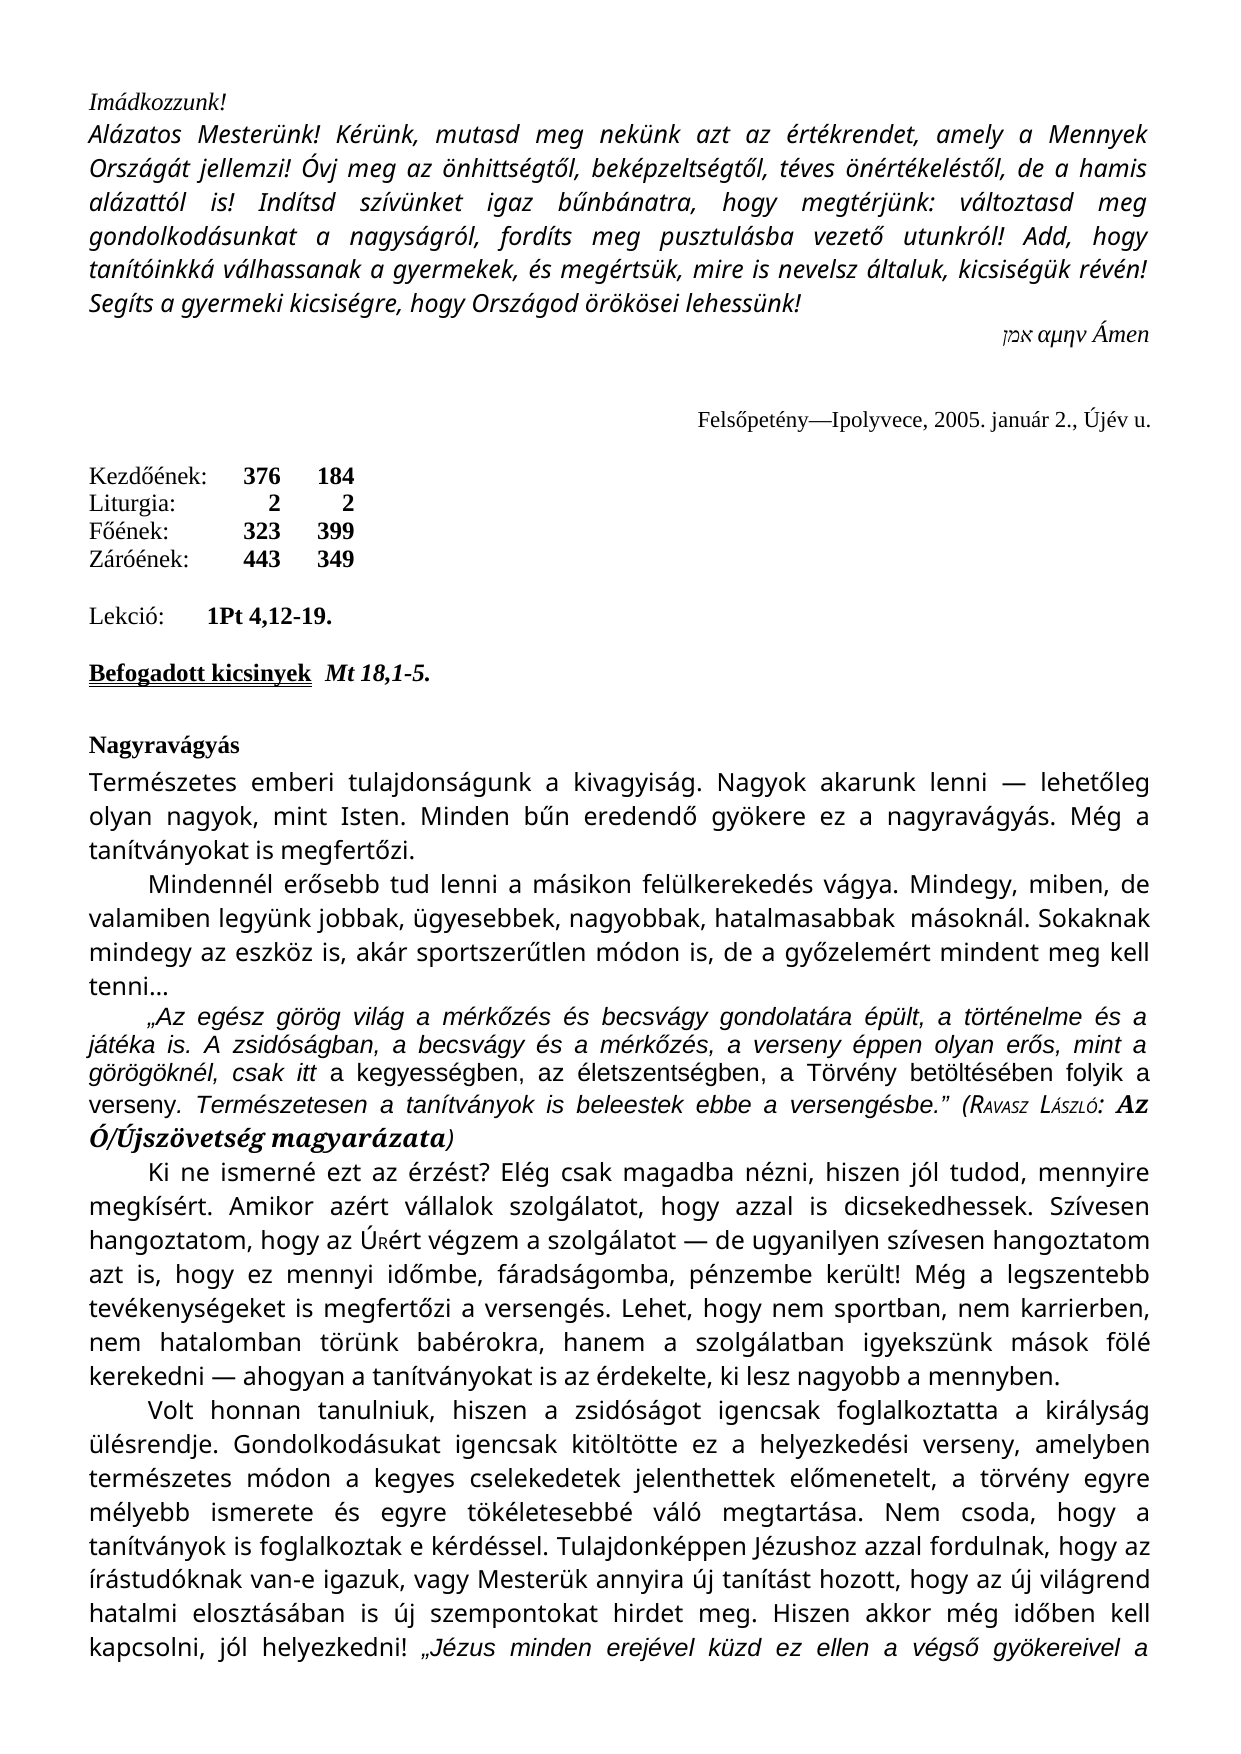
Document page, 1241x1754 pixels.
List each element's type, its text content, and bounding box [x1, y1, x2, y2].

text Volt honnan tanulniuk, hiszen a zsidóságot igencsak foglalkoztatta a királyság ülésrendje. Gondolkodásukat igencsak kitöltötte ez a helyezkedési verseny, amelyben természetes módon a kegyes cselekedetek jelenthettek előmenetelt, a törvény egyre mélyebb ismerete és egyre tökéletesebbé váló megtartása. Nem csoda, hogy a tanítványok is foglalkoztak e kérdéssel. Tulajdonképpen Jézushoz azzal fordulnak, hogy az írástudóknak van‑e igazuk, vagy Mesterük annyira új tanítást hozott, hogy az új világrend hatalmi elosztásában is új szempontokat hirdet meg. Hiszen akkor még időben kell kapcsolni, jól helyezkedni! „Jézus minden erejével küzd ez ellen a végső gyökereivel a [88, 1392, 1152, 1664]
text Liturgia: 2 2 [88, 489, 1152, 517]
subtitle Nagyravágyás [88, 731, 1152, 759]
text אמן αμην Ámen [88, 320, 1152, 348]
text Lekció: 1Pt 4,12-19. [88, 602, 1152, 630]
text Természetes emberi tulajdonságunk a kivagyiság. Nagyok akarunk lenni — lehetőleg olyan nagyok, mint Isten. Minden bűn eredendő gyökere ez a nagyravágyás. Még a tanítványokat is megfertőzi. [88, 765, 1152, 867]
text Ki ne ismerné ezt az érzést? Elég csak magadba nézni, hiszen jól tudod, mennyire megkísért. Amikor azért vállalok szolgálatot, hogy azzal is dicsekedhessek. Szívesen hangoztatom, hogy az Úrért végzem a szolgálatot — de ugyanilyen szívesen hangoztatom azt is, hogy ez mennyi időmbe, fáradságomba, pénzembe került! Még a legszentebb tevékenységeket is megfertőzi a versengés. Lehet, hogy nem sportban, nem karrierben, nem hatalomban törünk babérokra, hanem a szolgálatban igyekszünk mások fölé kerekedni — ahogyan a tanítványokat is az érdekelte, ki lesz nagyobb a mennyben. [88, 1154, 1152, 1392]
text Záróének: 443 349 [88, 545, 1152, 573]
text Kezdőének: 376 184 [88, 462, 1152, 489]
text Mindennél erősebb tud lenni a másikon felülkerekedés vágya. Mindegy, miben, de valamiben legyünk jobbak, ügyesebbek, nagyobbak, hatalmasabbak másoknál. Sokaknak mindegy az eszköz is, akár sportszerűtlen módon is, de a győzelemért mindent meg kell tenni… [88, 867, 1152, 1003]
text Felsőpetény―Ipolyvece, 2005. január 2., Újév u. [88, 407, 1152, 432]
text „Az egész görög világ a mérkőzés és becsvágy gondolatára épült, a történelme és a játéka is. A zsidóságban, a becsvágy és a mérkőzés, a verseny éppen olyan erős, mint a görögöknél, csak itt a kegyességben, az életszentségben, a Törvény betöltésében folyik a verseny. Természetesen a tanítványok is beleestek ebbe a versengésbe.” (Ravasz László: Az Ó/Újszövetség magyarázata) [88, 1003, 1152, 1154]
text Alázatos Mesterünk! Kérünk, mutasd meg nekünk azt az értékrendet, amely a Mennyek Országát jellemzi! Óvj meg az önhittségtől, beképzeltségtől, téves önértékeléstől, de a hamis alázattól is! Indítsd szívünket igaz bűnbánatra, hogy megtérjünk: változtasd meg gondolkodásunkat a nagyságról, fordíts meg pusztulásba vezető utunkról! Add, hogy tanítóinkká válhassanak a gyermekek, és megértsük, mire is nevelsz általuk, kicsiségük révén! Segíts a gyermeki kicsiségre, hogy Országod örökösei lehessünk! [88, 116, 1152, 320]
text Befogadott kicsinyek Mt 18,1-5. [88, 659, 1152, 687]
text Főének: 323 399 [88, 517, 1152, 545]
text Imádkozzunk! [88, 88, 1152, 116]
